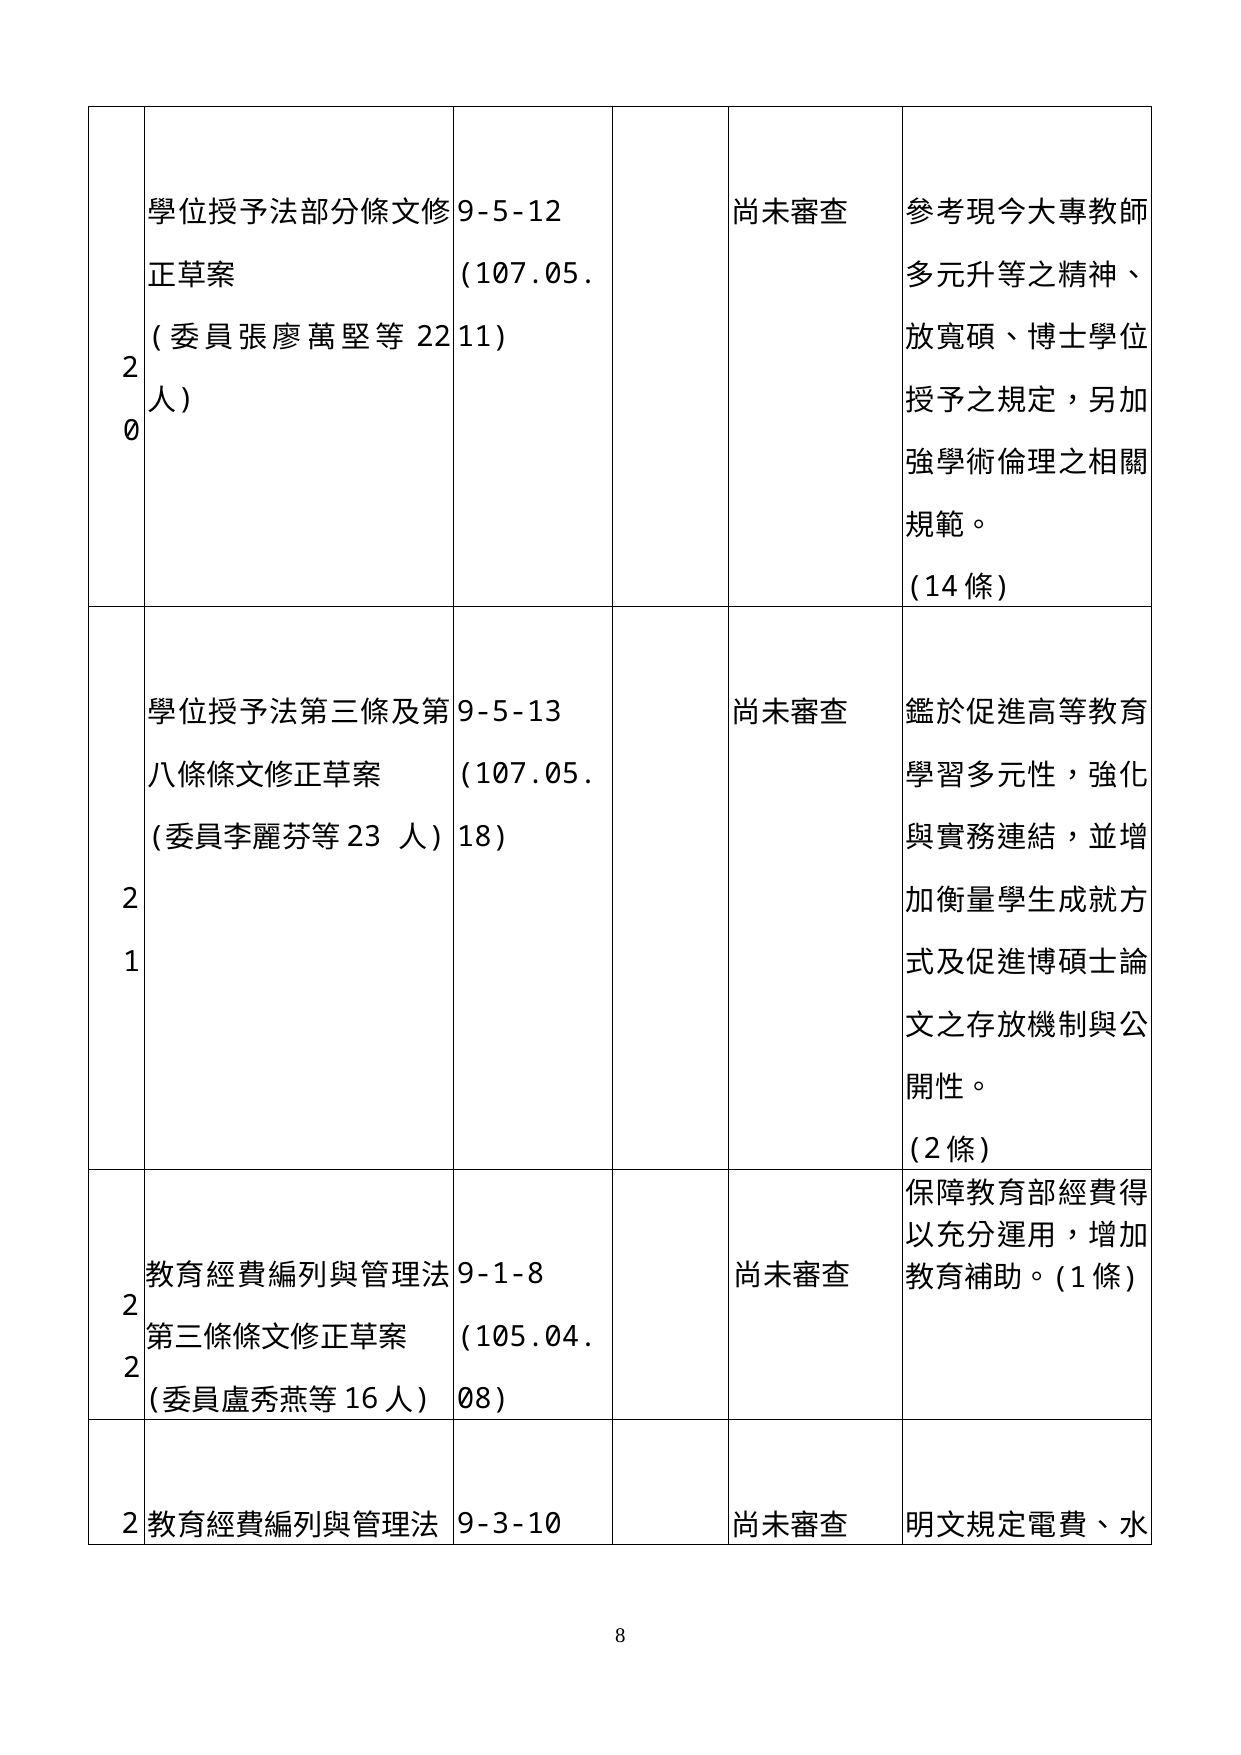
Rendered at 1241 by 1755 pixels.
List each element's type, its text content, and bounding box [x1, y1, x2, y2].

table_cell [613, 107, 728, 606]
table_cell 9-5-12 (107.05.11) [454, 107, 612, 606]
table_cell 尚未審查 [729, 107, 902, 606]
table_cell 9-5-13 (107.05.18) [454, 607, 612, 1168]
table_cell [89, 607, 144, 1168]
table_cell [89, 107, 144, 606]
table_cell 學位授予法部分條文修正草案 (委員張廖萬堅等22 人) [145, 107, 453, 606]
table_cell 尚未審查 [729, 1420, 902, 1543]
table_cell [89, 1420, 144, 1543]
table_cell 教育經費編列與管理法 [145, 1420, 453, 1543]
table_cell 保障教育部經費得以充分運用，增加教育補助。(1條) [903, 1170, 1151, 1418]
table_cell 明文規定電費、水 [903, 1420, 1151, 1543]
table_cell 尚未審查 [729, 607, 902, 1168]
table_cell 參考現今大專教師多元升等之精神、放寬碩、博士學位授予之規定，另加強學術倫理之相關規範。 (14條) [903, 107, 1151, 606]
table_cell 教育經費編列與管理法第三條條文修正草案 (委員盧秀燕等16人) [145, 1170, 453, 1418]
table_cell [613, 1170, 728, 1418]
table_cell 尚未審查 [729, 1170, 902, 1418]
table_cell [613, 607, 728, 1168]
table_cell 學位授予法第三條及第八條條文修正草案 (委員李麗芬等23 人) [145, 607, 453, 1168]
table_cell 9-1-8 (105.04.08) [454, 1170, 612, 1418]
table_cell 鑑於促進高等教育學習多元性，強化與實務連結，並增加衡量學生成就方式及促進博碩士論文之存放機制與公開性。 (2條) [903, 607, 1151, 1168]
table_cell 9-3-10 [454, 1420, 612, 1543]
table_cell [613, 1420, 728, 1543]
table_cell [89, 1170, 144, 1418]
